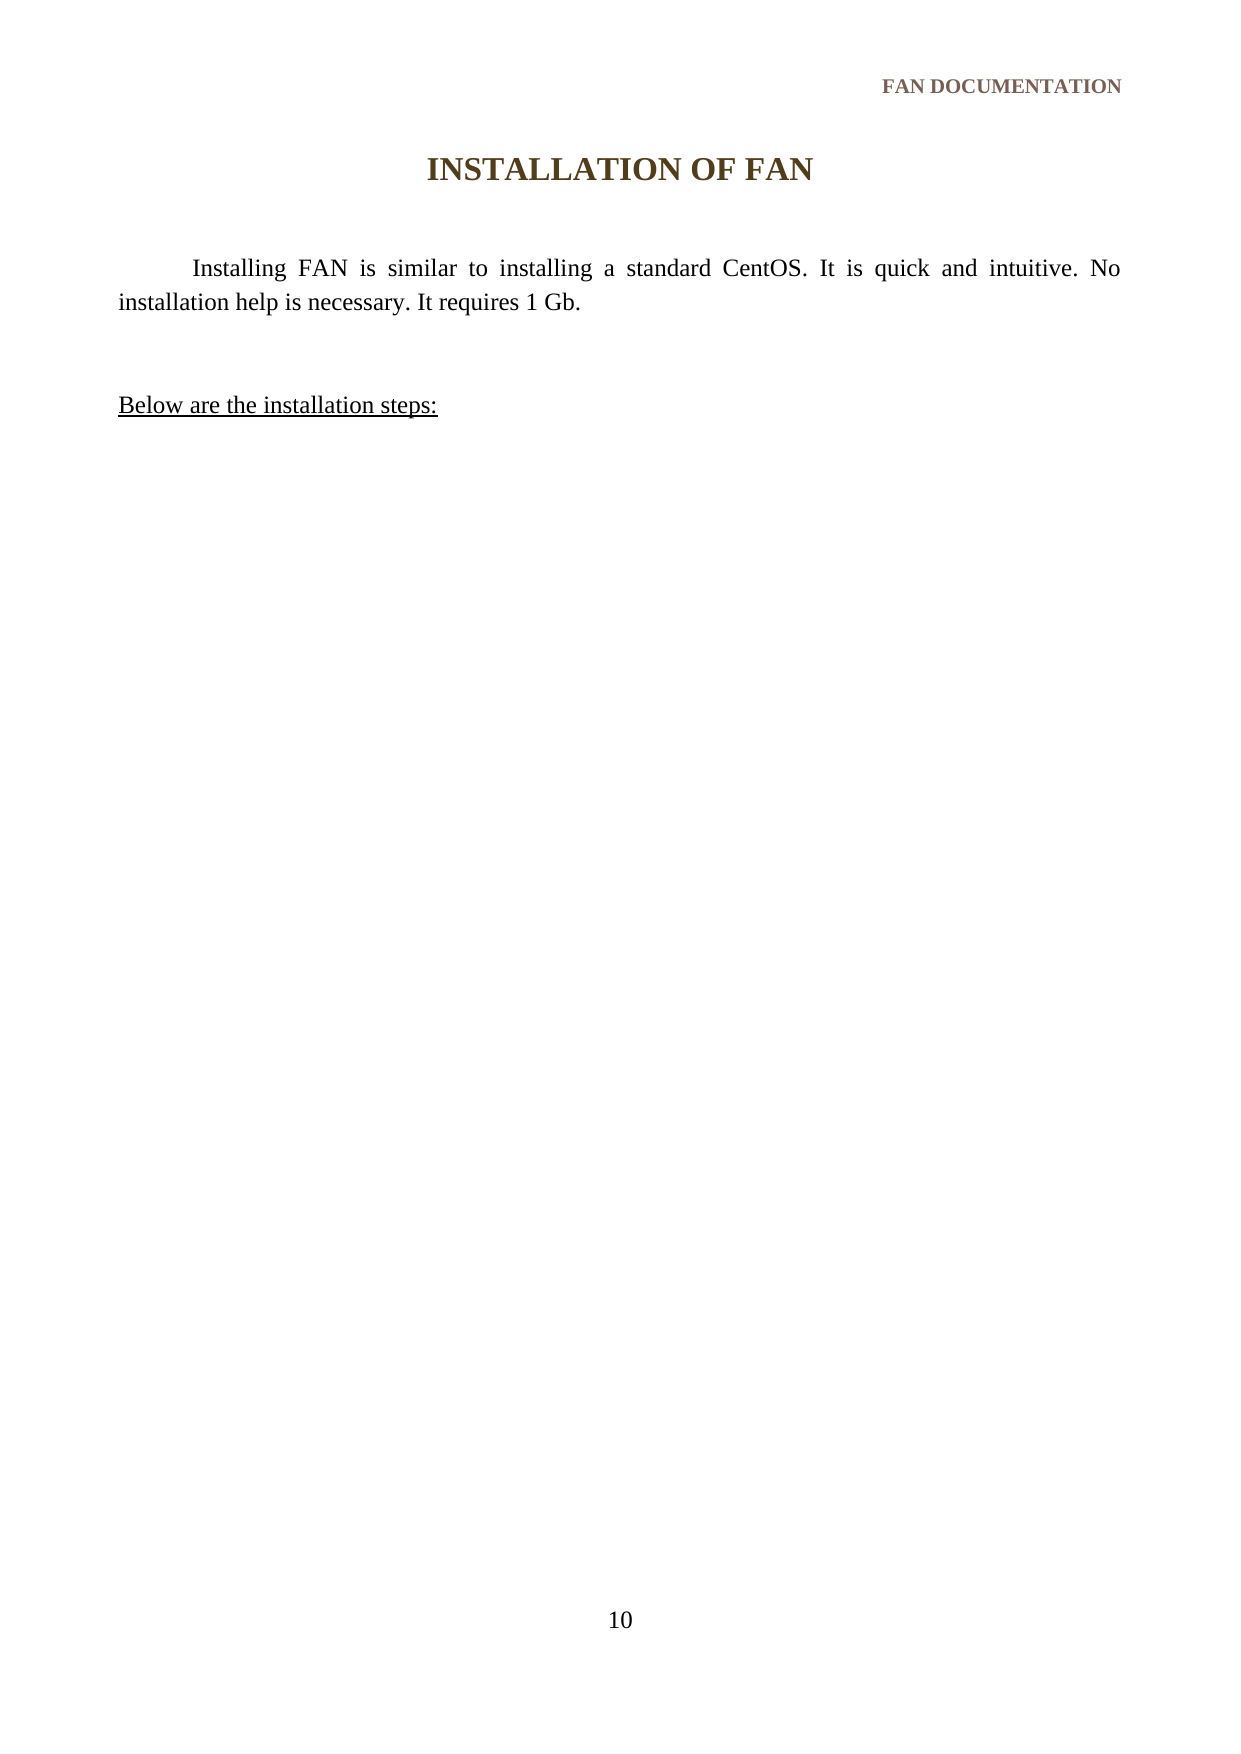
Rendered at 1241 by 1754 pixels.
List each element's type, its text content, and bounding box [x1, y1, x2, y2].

subtitle INSTALLATION of FAN [118, 149, 1122, 188]
text Below are the installation steps: [118, 390, 1122, 419]
text Installing FAN is similar to installing a standard CentOS. It is quick and intuitive. No installation help is necessary. It requires 1 Gb. [118, 253, 1122, 315]
